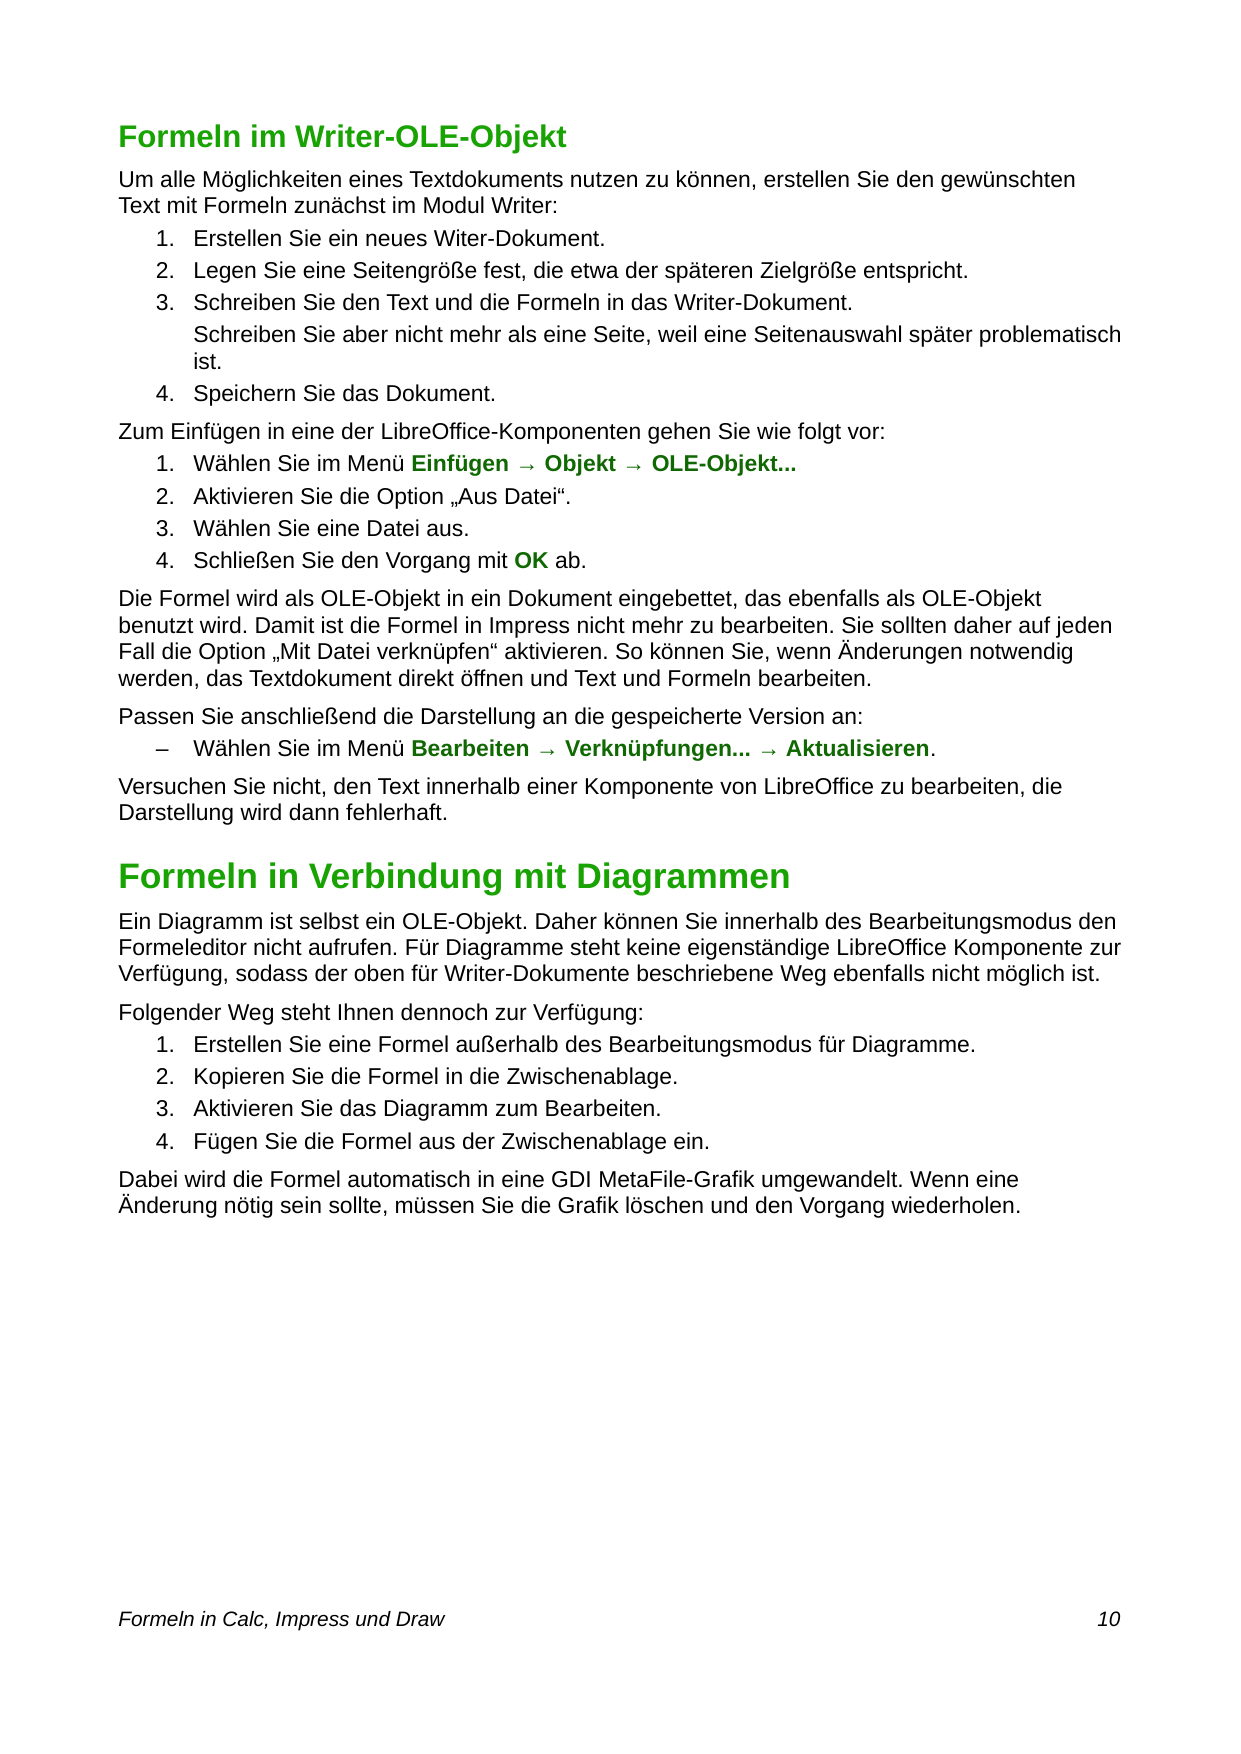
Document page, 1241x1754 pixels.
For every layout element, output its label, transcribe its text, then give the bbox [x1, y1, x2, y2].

list Legen Sie eine Seitengröße fest, die etwa der späteren Zielgröße entspricht. [156, 257, 1122, 283]
list Erstellen Sie ein neues Witer-Dokument. [156, 224, 1122, 251]
list Speichern Sie das Dokument. [156, 380, 1122, 406]
text Passen Sie anschließend die Darstellung an die gespeicherte Version an: [118, 703, 1122, 729]
list Aktivieren Sie die Option „Aus Datei“. [156, 483, 1122, 509]
list Erstellen Sie eine Formel außerhalb des Bearbeitungsmodus für Diagramme. [156, 1031, 1122, 1057]
list Fügen Sie die Formel aus der Zwischenablage ein. [156, 1128, 1122, 1154]
list Schreiben Sie den Text und die Formeln in das Writer-Dokument. [156, 289, 1122, 315]
text Dabei wird die Formel automatisch in eine GDI MetaFile-Grafik umgewandelt. Wenn eine Änderung nötig sein sollte, müssen Sie die Grafik löschen und den Vorgang wiederholen. [118, 1166, 1122, 1218]
list Wählen Sie eine Datei aus. [156, 515, 1122, 541]
subtitle Formeln im Writer-OLE-Objekt [118, 118, 1122, 154]
list Schließen Sie den Vorgang mit OK ab. [156, 547, 1122, 574]
text Versuchen Sie nicht, den Text innerhalb einer Komponente von LibreOffice zu bearbeiten, die Darstellung wird dann fehlerhaft. [118, 773, 1122, 826]
text Zum Einfügen in eine der LibreOffice-Komponenten gehen Sie wie folgt vor: [118, 418, 1122, 444]
text Folgender Weg steht Ihnen dennoch zur Verfügung: [118, 998, 1122, 1025]
text Die Formel wird als OLE-Objekt in ein Dokument eingebettet, das ebenfalls als OLE-Objekt benutzt wird. Damit ist die Formel in Impress nicht mehr zu bearbeiten. Sie sollten daher auf jeden Fall die Option „Mit Datei verknüpfen“ aktivieren. So können Sie, wenn Änderungen notwendig werden, das Textdokument direkt öffnen und Text und Formeln bearbeiten. [118, 585, 1122, 691]
list Kopieren Sie die Formel in die Zwischenablage. [156, 1063, 1122, 1089]
list Wählen Sie im Menü Bearbeiten → Verknüpfungen... → Aktualisieren. [156, 735, 1122, 761]
list Schreiben Sie aber nicht mehr als eine Seite, weil eine Seitenauswahl später problematisch ist. [156, 321, 1122, 374]
subtitle Formeln in Verbindung mit Diagrammen [118, 855, 1122, 896]
text Um alle Möglichkeiten eines Textdokuments nutzen zu können, erstellen Sie den gewünschten Text mit Formeln zunächst im Modul Writer: [118, 166, 1122, 218]
text Ein Diagramm ist selbst ein OLE-Objekt. Daher können Sie innerhalb des Bearbeitungsmodus den Formeleditor nicht aufrufen. Für Diagramme steht keine eigenständige LibreOffice Komponente zur Verfügung, sodass der oben für Writer-Dokumente beschriebene Weg ebenfalls nicht möglich ist. [118, 908, 1122, 987]
list Wählen Sie im Menü Einfügen → Objekt → OLE-Objekt... [156, 450, 1122, 477]
list Aktivieren Sie das Diagramm zum Bearbeiten. [156, 1095, 1122, 1122]
